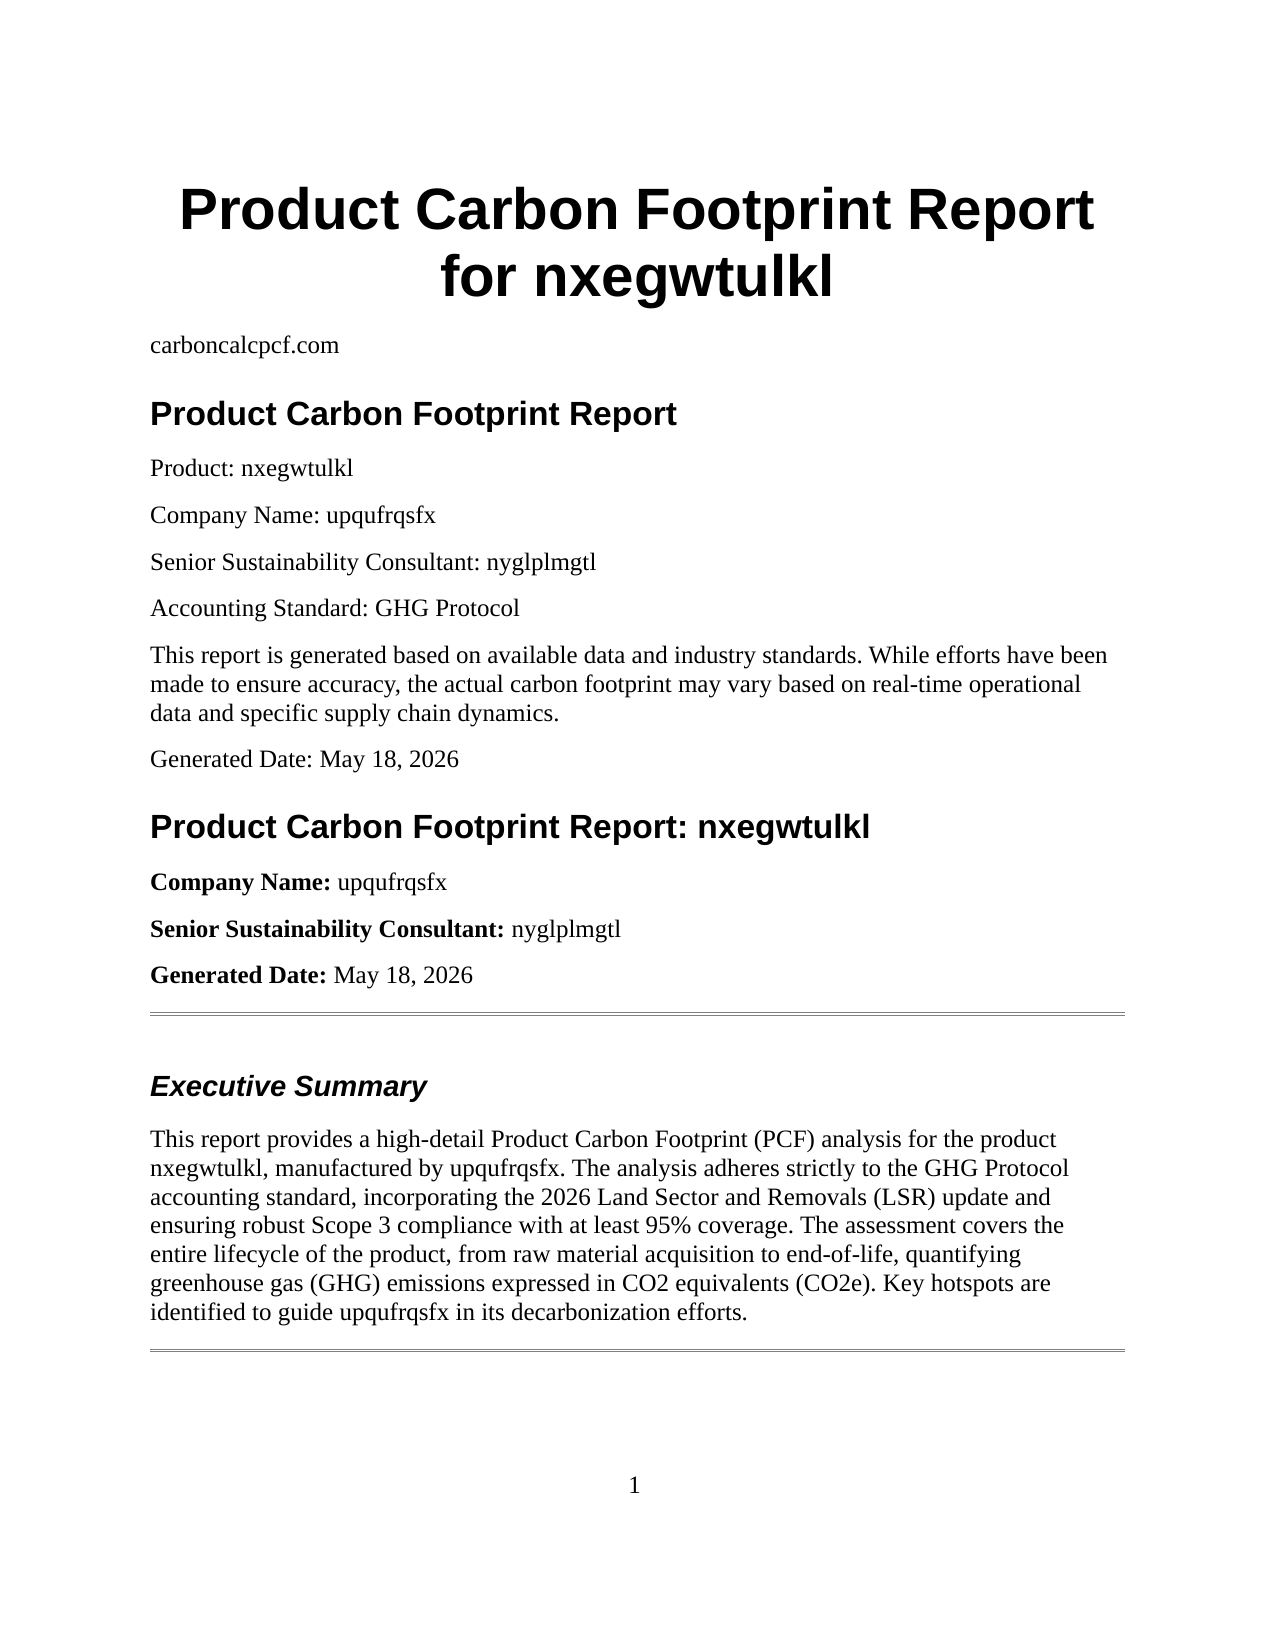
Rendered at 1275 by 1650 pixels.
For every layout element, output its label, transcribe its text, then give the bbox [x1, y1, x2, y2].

subtitle Product Carbon Footprint Report [150, 393, 1125, 432]
text Senior Sustainability Consultant: nyglplmgtl [150, 547, 1125, 576]
subtitle Product Carbon Footprint Report: nxegwtulkl [150, 807, 1125, 846]
text Senior Sustainability Consultant: nyglplmgtl [150, 914, 1125, 942]
text Generated Date: May 18, 2026 [150, 744, 1125, 773]
text Product: nxegwtulkl [150, 453, 1125, 482]
text Company Name: upqufrqsfx [150, 500, 1125, 529]
text carboncalcpcf.com [150, 331, 1125, 359]
text This report is generated based on available data and industry standards. While efforts have been made to ensure accuracy, the actual carbon footprint may vary based on real-time operational data and specific supply chain dynamics. [150, 640, 1125, 726]
text Accounting Standard: GHG Protocol [150, 593, 1125, 622]
subtitle Executive Summary [150, 1069, 1125, 1103]
title Product Carbon Footprint Report for nxegwtulkl [150, 175, 1125, 309]
text Company Name: upqufrqsfx [150, 867, 1125, 896]
text This report provides a high-detail Product Carbon Footprint (PCF) analysis for the product nxegwtulkl, manufactured by upqufrqsfx. The analysis adheres strictly to the GHG Protocol accounting standard, incorporating the 2026 Land Sector and Removals (LSR) update and ensuring robust Scope 3 compliance with at least 95% coverage. The assessment covers the entire lifecycle of the product, from raw material acquisition to end-of-life, quantifying greenhouse gas (GHG) emissions expressed in CO2 equivalents (CO2e). Key hotspots are identified to guide upqufrqsfx in its decarbonization efforts. [150, 1124, 1125, 1326]
text Generated Date: May 18, 2026 [150, 960, 1125, 989]
